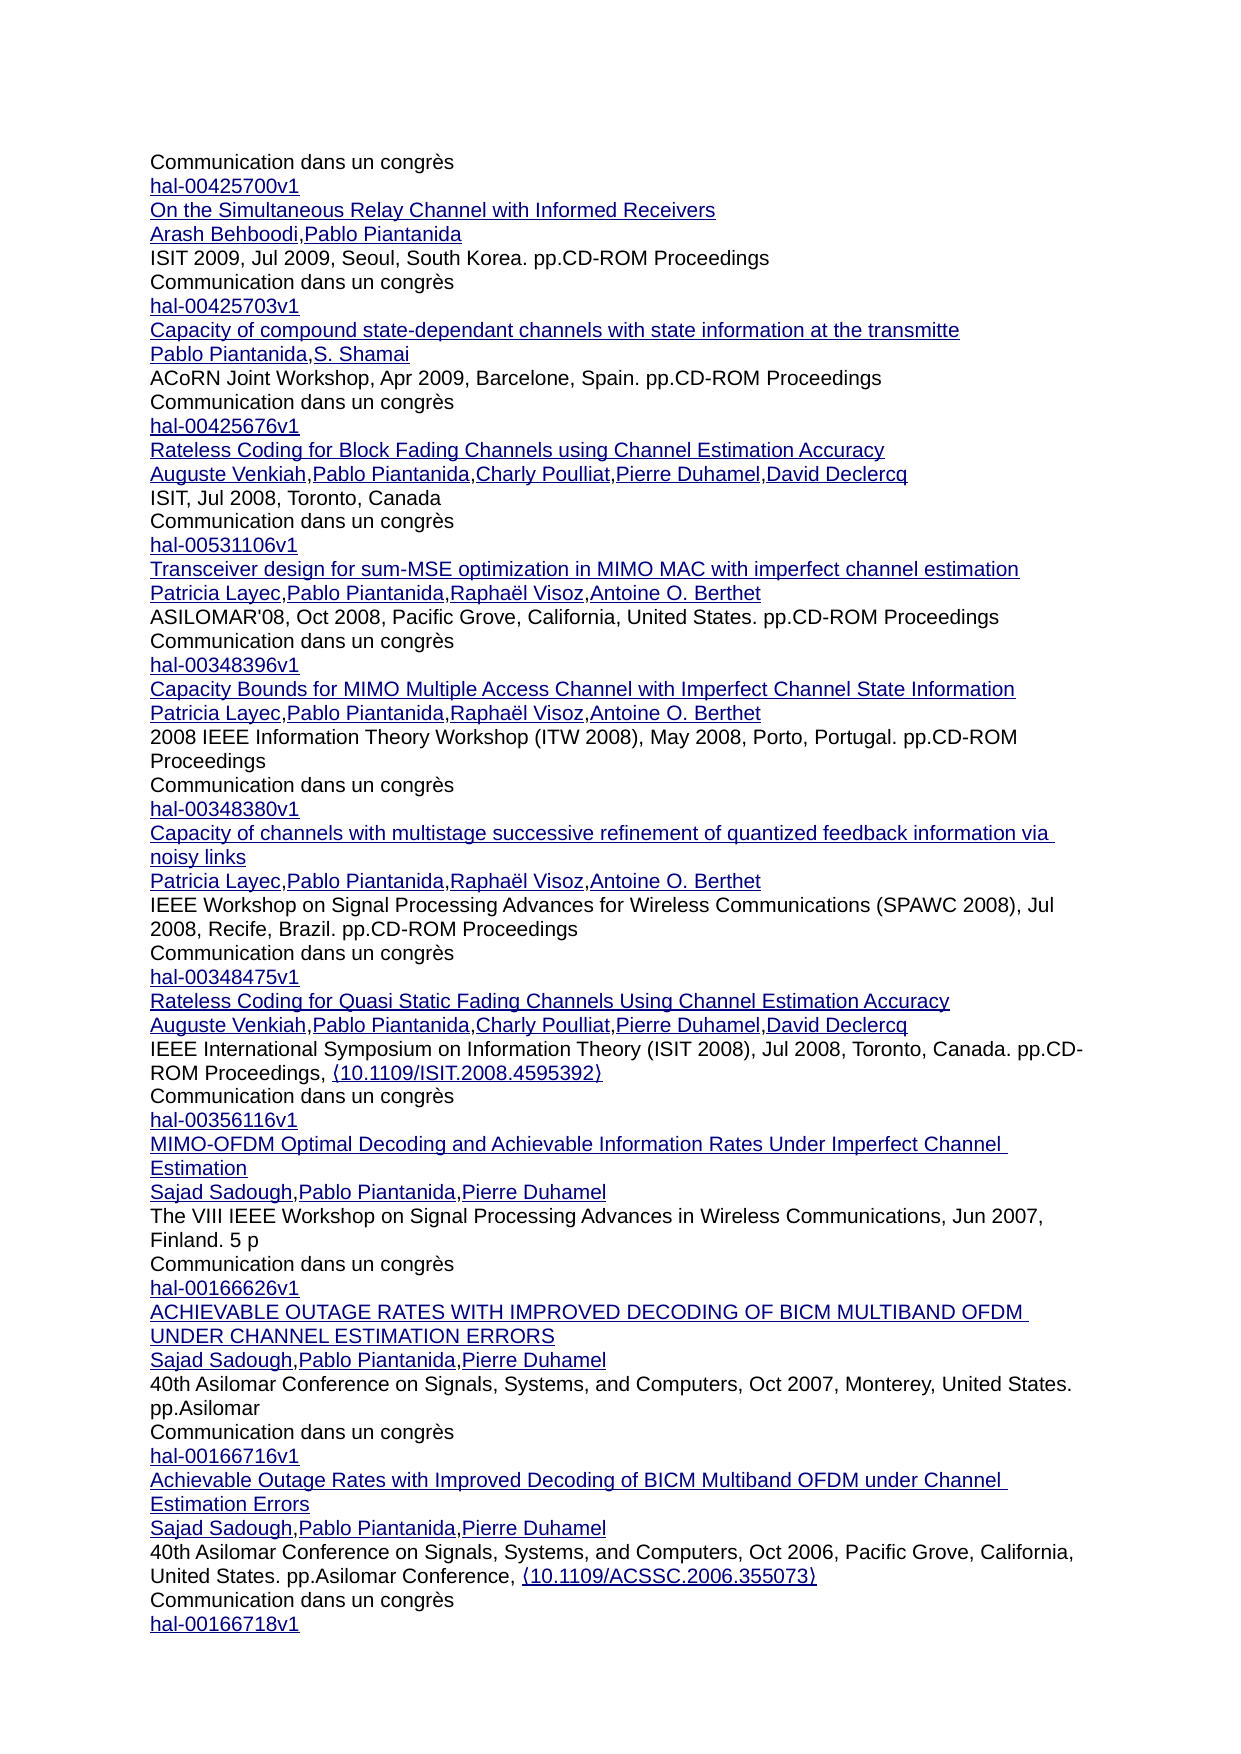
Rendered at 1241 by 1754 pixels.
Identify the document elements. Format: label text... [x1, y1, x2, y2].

table_cell Rateless Coding for Block Fading Channels using Channel Estimation Accuracy Auguste Venkiah,Pablo Piantanida,Charly Poulliat,Pierre Duhamel,David Declercq ISIT, Jul 2008, Toronto, Canada Communication dans un congrès hal-00531106v1 [150, 438, 1090, 557]
table_cell Communication dans un congrès hal-00425700v1 [150, 150, 1090, 198]
table_cell MIMO-OFDM Optimal Decoding and Achievable Information Rates Under Imperfect Channel Estimation Sajad Sadough,Pablo Piantanida,Pierre Duhamel The VIII IEEE Workshop on Signal Processing Advances in Wireless Communications, Jun 2007, Finland. 5 p Communication dans un congrès hal-00166626v1 [150, 1132, 1090, 1300]
table_cell Transceiver design for sum-MSE optimization in MIMO MAC with imperfect channel estimation Patricia Layec,Pablo Piantanida,Raphaël Visoz,Antoine O. Berthet ASILOMAR'08, Oct 2008, Pacific Grove, California, United States. pp.CD-ROM Proceedings Communication dans un congrès hal-00348396v1 [150, 557, 1090, 677]
table_cell Capacity of compound state-dependant channels with state information at the transmitte Pablo Piantanida,S. Shamai ACoRN Joint Workshop, Apr 2009, Barcelone, Spain. pp.CD-ROM Proceedings Communication dans un congrès hal-00425676v1 [150, 318, 1090, 437]
table_cell Achievable Outage Rates with Improved Decoding of BICM Multiband OFDM under Channel Estimation Errors Sajad Sadough,Pablo Piantanida,Pierre Duhamel 40th Asilomar Conference on Signals, Systems, and Computers, Oct 2006, Pacific Grove, California, United States. pp.Asilomar Conference, ⟨10.1109/ACSSC.2006.355073⟩ Communication dans un congrès hal-00166718v1 [150, 1468, 1090, 1635]
table_cell Capacity Bounds for MIMO Multiple Access Channel with Imperfect Channel State Information Patricia Layec,Pablo Piantanida,Raphaël Visoz,Antoine O. Berthet 2008 IEEE Information Theory Workshop (ITW 2008), May 2008, Porto, Portugal. pp.CD-ROM Proceedings Communication dans un congrès hal-00348380v1 [150, 677, 1090, 821]
table_cell ACHIEVABLE OUTAGE RATES WITH IMPROVED DECODING OF BICM MULTIBAND OFDM UNDER CHANNEL ESTIMATION ERRORS Sajad Sadough,Pablo Piantanida,Pierre Duhamel 40th Asilomar Conference on Signals, Systems, and Computers, Oct 2007, Monterey, United States. pp.Asilomar Communication dans un congrès hal-00166716v1 [150, 1300, 1090, 1468]
table_cell On the Simultaneous Relay Channel with Informed Receivers Arash Behboodi,Pablo Piantanida ISIT 2009, Jul 2009, Seoul, South Korea. pp.CD-ROM Proceedings Communication dans un congrès hal-00425703v1 [150, 198, 1090, 318]
table_cell Capacity of channels with multistage successive refinement of quantized feedback information via noisy links Patricia Layec,Pablo Piantanida,Raphaël Visoz,Antoine O. Berthet IEEE Workshop on Signal Processing Advances for Wireless Communications (SPAWC 2008), Jul 2008, Recife, Brazil. pp.CD-ROM Proceedings Communication dans un congrès hal-00348475v1 [150, 821, 1090, 988]
table_cell Rateless Coding for Quasi Static Fading Channels Using Channel Estimation Accuracy Auguste Venkiah,Pablo Piantanida,Charly Poulliat,Pierre Duhamel,David Declercq IEEE International Symposium on Information Theory (ISIT 2008), Jul 2008, Toronto, Canada. pp.CD-ROM Proceedings, ⟨10.1109/ISIT.2008.4595392⟩ Communication dans un congrès hal-00356116v1 [150, 989, 1090, 1132]
